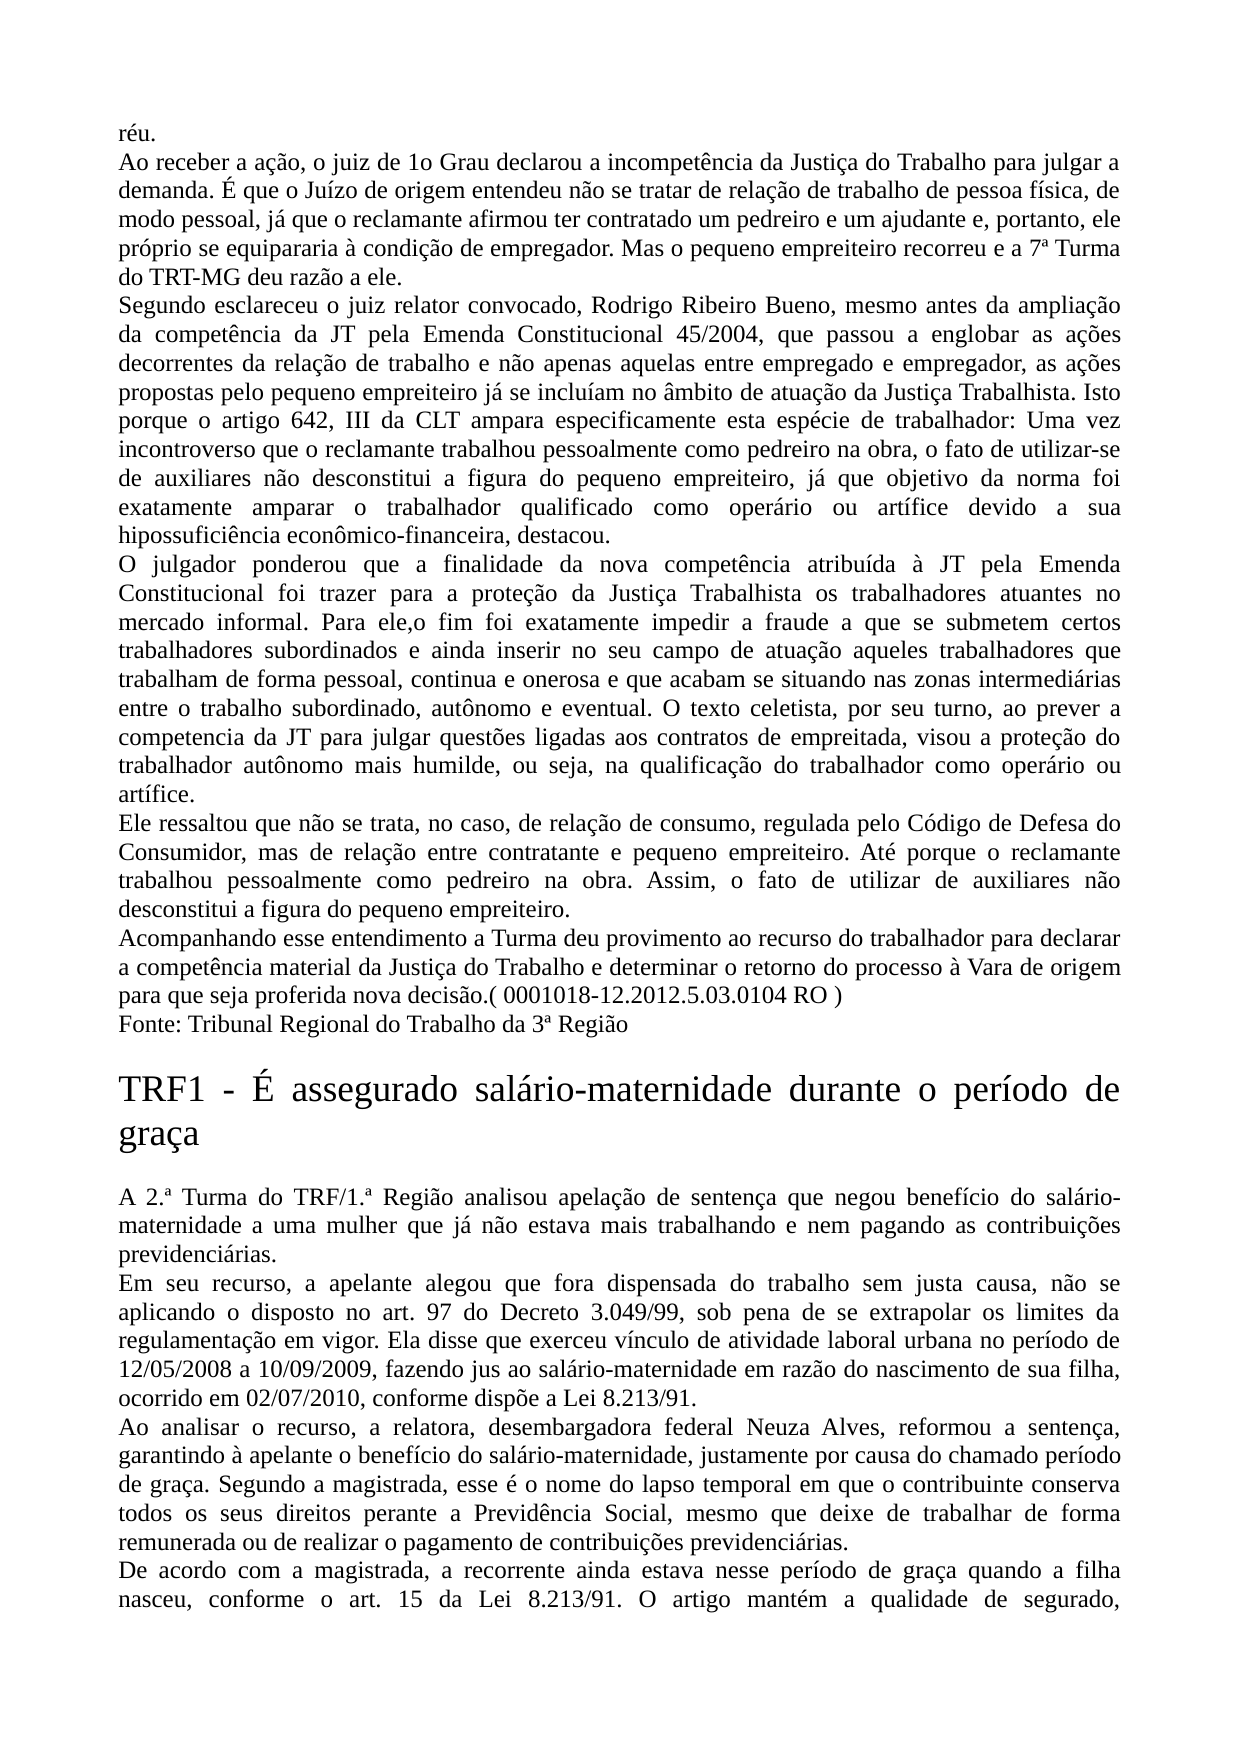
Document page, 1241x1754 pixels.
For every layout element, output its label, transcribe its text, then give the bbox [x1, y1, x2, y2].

text Acompanhando esse entendimento a Turma deu provimento ao recurso do trabalhador para declarar a competência material da Justiça do Trabalho e determinar o retorno do processo à Vara de origem para que seja proferida nova decisão.( 0001018-12.2012.5.03.0104 RO ) [118, 923, 1122, 1009]
text TRF1 - É assegurado salário-maternidade durante o período de graça [118, 1067, 1122, 1153]
text Ele ressaltou que não se trata, no caso, de relação de consumo, regulada pelo Código de Defesa do Consumidor, mas de relação entre contratante e pequeno empreiteiro. Até porque o reclamante trabalhou pessoalmente como pedreiro na obra. Assim, o fato de utilizar de auxiliares não desconstitui a figura do pequeno empreiteiro. [118, 808, 1122, 923]
text O julgador ponderou que a finalidade da nova competência atribuída à JT pela Emenda Constitucional foi trazer para a proteção da Justiça Trabalhista os trabalhadores atuantes no mercado informal. Para ele,o fim foi exatamente impedir a fraude a que se submetem certos trabalhadores subordinados e ainda inserir no seu campo de atuação aqueles trabalhadores que trabalham de forma pessoal, continua e onerosa e que acabam se situando nas zonas intermediárias entre o trabalho subordinado, autônomo e eventual. O texto celetista, por seu turno, ao prever a competencia da JT para julgar questões ligadas aos contratos de empreitada, visou a proteção do trabalhador autônomo mais humilde, ou seja, na qualificação do trabalhador como operário ou artífice. [118, 549, 1122, 808]
text Segundo esclareceu o juiz relator convocado, Rodrigo Ribeiro Bueno, mesmo antes da ampliação da competência da JT pela Emenda Constitucional 45/2004, que passou a englobar as ações decorrentes da relação de trabalho e não apenas aquelas entre empregado e empregador, as ações propostas pelo pequeno empreiteiro já se incluíam no âmbito de atuação da Justiça Trabalhista. Isto porque o artigo 642, III da CLT ampara especificamente esta espécie de trabalhador: Uma vez incontroverso que o reclamante trabalhou pessoalmente como pedreiro na obra, o fato de utilizar-se de auxiliares não desconstitui a figura do pequeno empreiteiro, já que objetivo da norma foi exatamente amparar o trabalhador qualificado como operário ou artífice devido a sua hipossuficiência econômico-financeira, destacou. [118, 291, 1122, 549]
text Ao analisar o recurso, a relatora, desembargadora federal Neuza Alves, reformou a sentença, garantindo à apelante o benefício do salário-maternidade, justamente por causa do chamado período de graça. Segundo a magistrada, esse é o nome do lapso temporal em que o contribuinte conserva todos os seus direitos perante a Previdência Social, mesmo que deixe de trabalhar de forma remunerada ou de realizar o pagamento de contribuições previdenciárias. [118, 1412, 1122, 1556]
text De acordo com a magistrada, a recorrente ainda estava nesse período de graça quando a filha nasceu, conforme o art. 15 da Lei 8.213/91. O artigo mantém a qualidade de segurado, [118, 1556, 1122, 1613]
text A 2.ª Turma do TRF/1.ª Região analisou apelação de sentença que negou benefício do salário-maternidade a uma mulher que já não estava mais trabalhando e nem pagando as contribuições previdenciárias. [118, 1182, 1122, 1268]
text Fonte: Tribunal Regional do Trabalho da 3ª Região [118, 1009, 1122, 1038]
text réu. [118, 118, 1122, 147]
text Em seu recurso, a apelante alegou que fora dispensada do trabalho sem justa causa, não se aplicando o disposto no art. 97 do Decreto 3.049/99, sob pena de se extrapolar os limites da regulamentação em vigor. Ela disse que exerceu vínculo de atividade laboral urbana no período de 12/05/2008 a 10/09/2009, fazendo jus ao salário-maternidade em razão do nascimento de sua filha, ocorrido em 02/07/2010, conforme dispõe a Lei 8.213/91. [118, 1268, 1122, 1412]
text Ao receber a ação, o juiz de 1o Grau declarou a incompetência da Justiça do Trabalho para julgar a demanda. É que o Juízo de origem entendeu não se tratar de relação de trabalho de pessoa física, de modo pessoal, já que o reclamante afirmou ter contratado um pedreiro e um ajudante e, portanto, ele próprio se equipararia à condição de empregador. Mas o pequeno empreiteiro recorreu e a 7ª Turma do TRT-MG deu razão a ele. [118, 147, 1122, 291]
